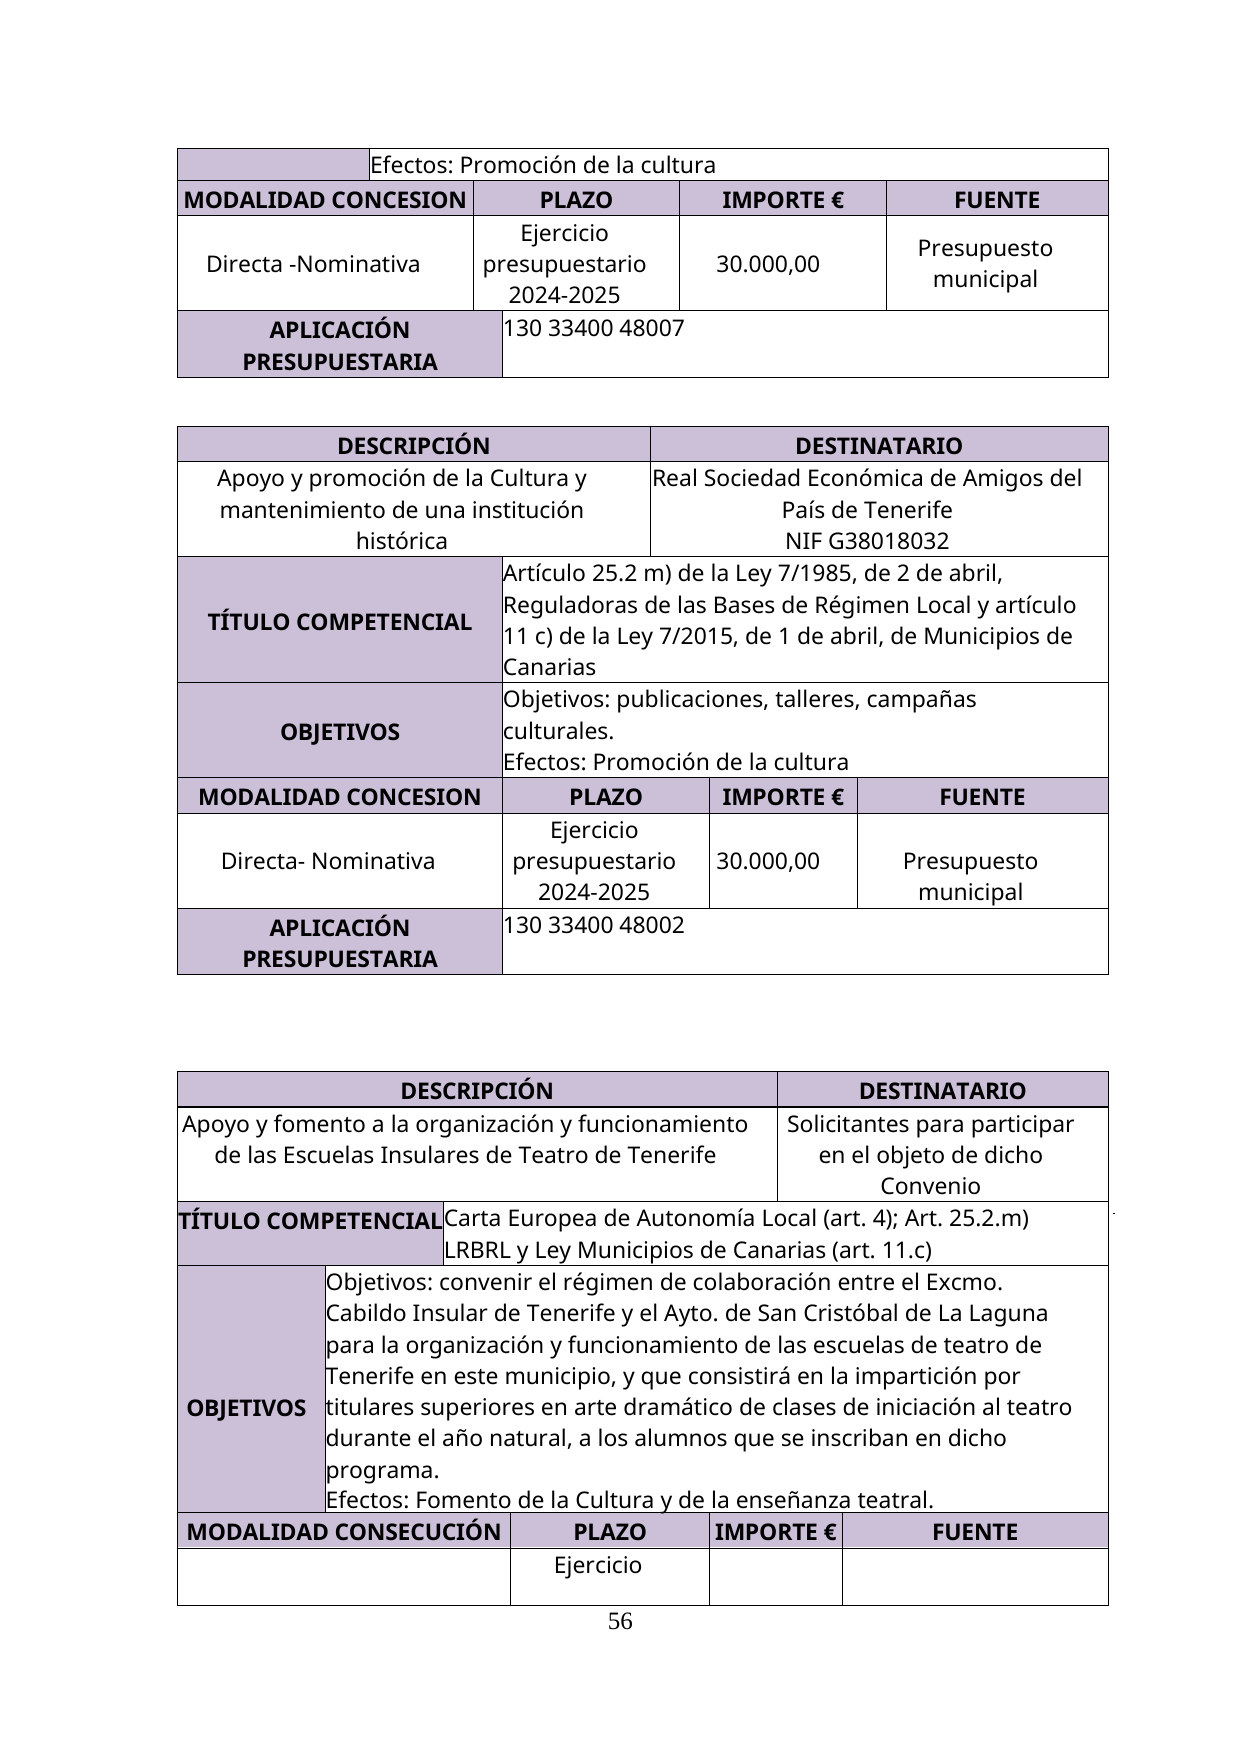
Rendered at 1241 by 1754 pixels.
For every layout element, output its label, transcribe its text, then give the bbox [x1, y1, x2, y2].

table_cell IMPORTE € [710, 1513, 842, 1547]
table_cell Efectos: Promoción de la cultura [370, 149, 1108, 180]
table_cell Directa- Nominativa [178, 814, 502, 908]
table_cell 30.000,00 [710, 814, 857, 908]
table_cell TÍTULO COMPETENCIAL [178, 1202, 443, 1265]
table_cell FUENTE [858, 778, 1108, 813]
table_header DESTINATARIO [778, 1072, 1108, 1106]
table_cell [178, 149, 369, 180]
table_cell MODALIDAD CONSECUCIÓN [178, 1513, 510, 1547]
table_cell Carta Europea de Autonomía Local (art. 4); Art. 25.2.m) LRBRL y Ley Municipios de Canarias (art. 11.c) [444, 1202, 1108, 1265]
table_cell [843, 1549, 1108, 1605]
table_cell FUENTE [843, 1513, 1108, 1547]
table_cell IMPORTE € [710, 778, 857, 813]
table_cell Ejercicio presupuestario 2024-2025 [474, 216, 679, 310]
table_cell Real Sociedad Económica de Amigos del País de Tenerife NIF G38018032 [651, 462, 1108, 556]
table_cell PLAZO [474, 181, 679, 215]
table_cell 130 33400 48007 [503, 311, 1108, 377]
table_cell PLAZO [511, 1513, 709, 1547]
table_cell Presupuesto municipal [858, 814, 1108, 908]
table_cell APLICACIÓN PRESUPUESTARIA [178, 909, 502, 974]
table_cell APLICACIÓN PRESUPUESTARIA [178, 311, 502, 377]
table_cell IMPORTE € [680, 181, 886, 215]
table_cell Objetivos: convenir el régimen de colaboración entre el Excmo. Cabildo Insular de Tenerife y el Ayto. de San Cristóbal de La Laguna para la organización y funcionamiento de las escuelas de teatro de Tenerife en este municipio, y que consistirá en la impartición por titulares superiores en arte dramático de clases de iniciación al teatro durante el año natural, a los alumnos que se inscriban en dicho programa. Efectos: Fomento de la Cultura y de la enseñanza teatral. [326, 1266, 1108, 1512]
table_cell [710, 1549, 842, 1605]
table_cell Solicitantes para participar en el objeto de dicho Convenio [778, 1108, 1108, 1201]
table_cell Directa -Nominativa [178, 216, 473, 310]
table_cell 30.000,00 [680, 216, 886, 310]
table_header DESCRIPCIÓN [178, 427, 650, 461]
table_header DESCRIPCIÓN [178, 1072, 777, 1106]
table_cell [178, 1549, 510, 1605]
table_cell Ejercicio [511, 1549, 709, 1605]
table_cell Apoyo y fomento a la organización y funcionamiento de las Escuelas Insulares de Teatro de Tenerife [178, 1108, 777, 1201]
table_cell MODALIDAD CONCESION [178, 181, 473, 215]
table_cell Ejercicio presupuestario 2024-2025 [503, 814, 709, 908]
table_cell OBJETIVOS [178, 1266, 325, 1512]
table_header DESTINATARIO [651, 427, 1108, 461]
table_cell Apoyo y promoción de la Cultura y mantenimiento de una institución histórica [178, 462, 650, 556]
table_cell Presupuesto municipal [887, 216, 1108, 310]
table_cell PLAZO [503, 778, 709, 813]
table_cell MODALIDAD CONCESION [178, 778, 502, 813]
table_cell 130 33400 48002 [503, 909, 1108, 974]
table_cell FUENTE [887, 181, 1108, 215]
table_cell Objetivos: publicaciones, talleres, campañas culturales. Efectos: Promoción de la cultura [503, 683, 1108, 777]
table_cell OBJETIVOS [178, 683, 502, 777]
table_cell Artículo 25.2 m) de la Ley 7/1985, de 2 de abril, Reguladoras de las Bases de Régimen Local y artículo 11 c) de la Ley 7/2015, de 1 de abril, de Municipios de Canarias [503, 557, 1108, 682]
table_cell TÍTULO COMPETENCIAL [178, 557, 502, 682]
